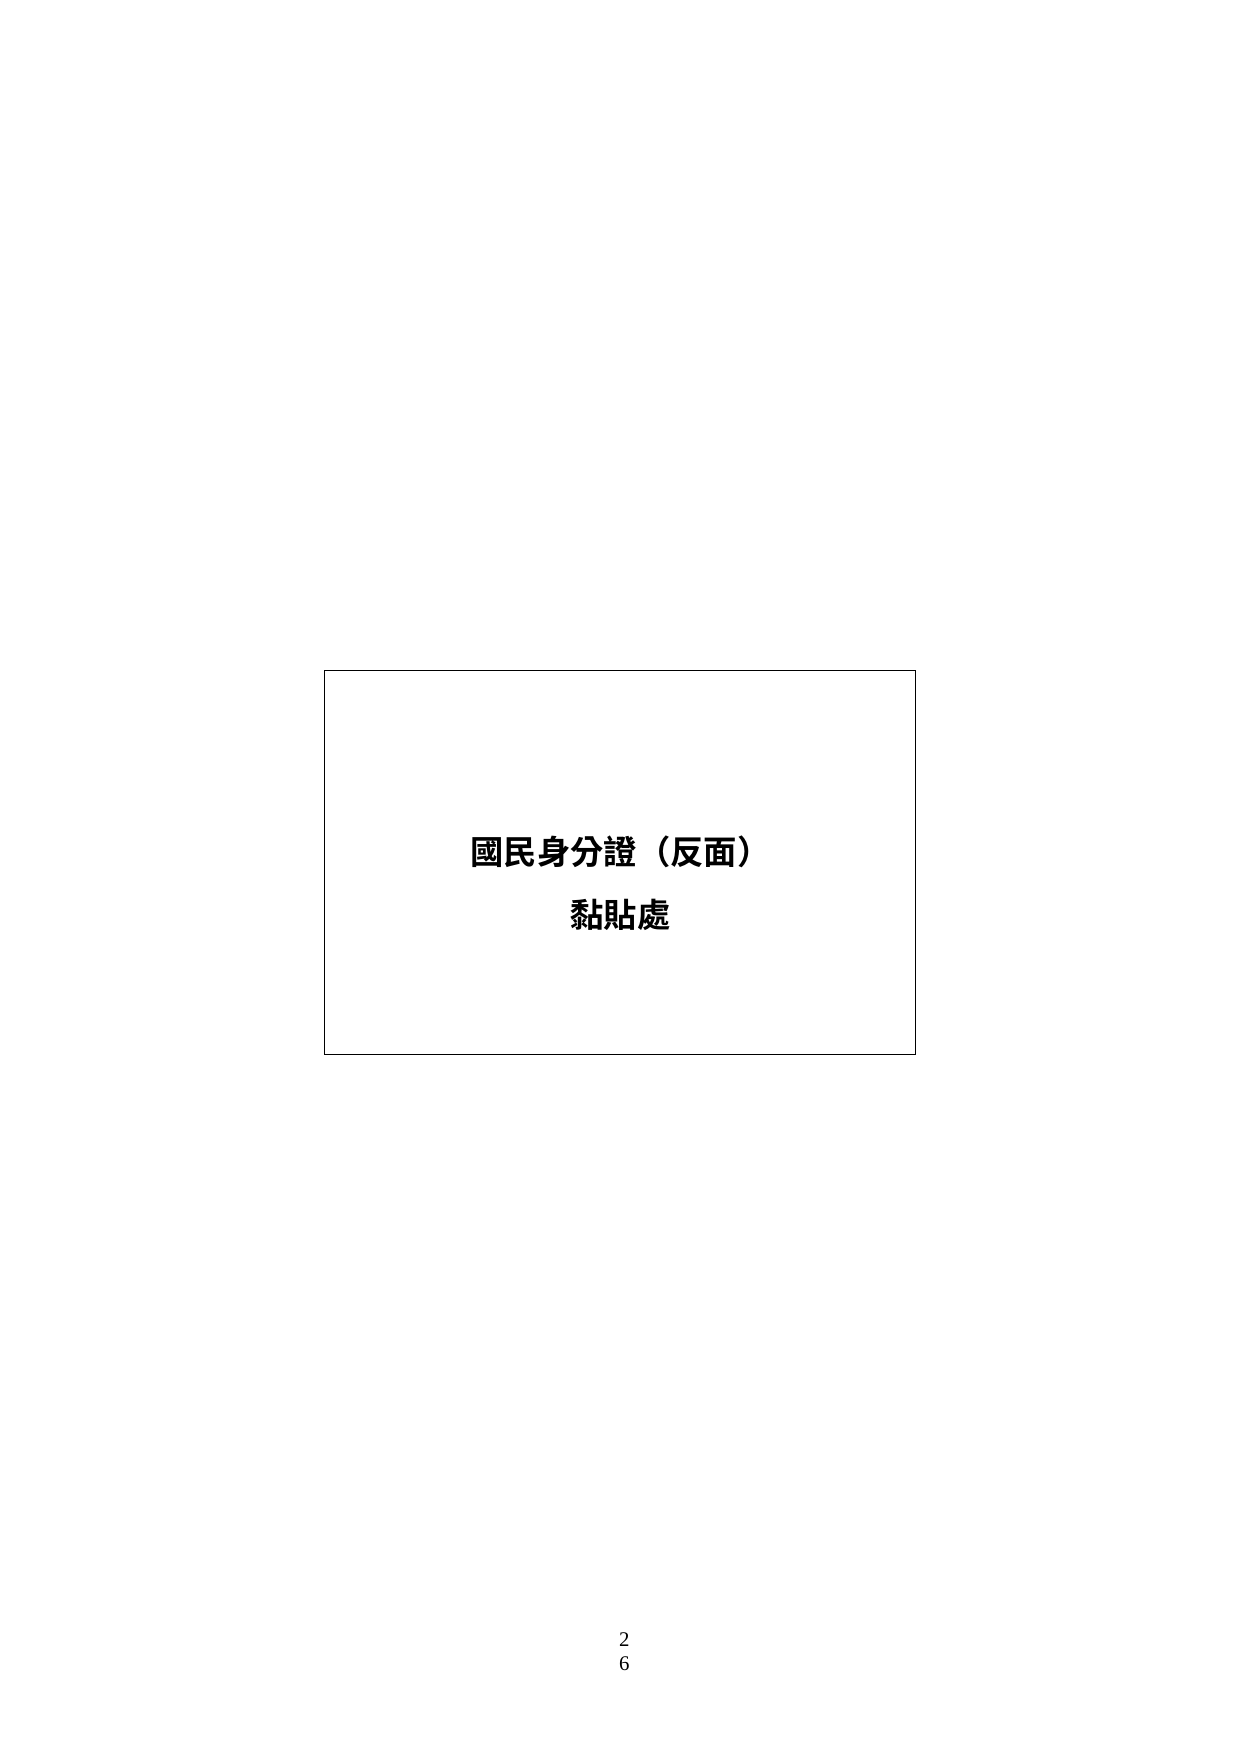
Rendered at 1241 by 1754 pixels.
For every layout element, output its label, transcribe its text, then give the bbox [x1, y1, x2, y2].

table_header 國民身分證（反面） 黏貼處 [325, 671, 915, 1054]
